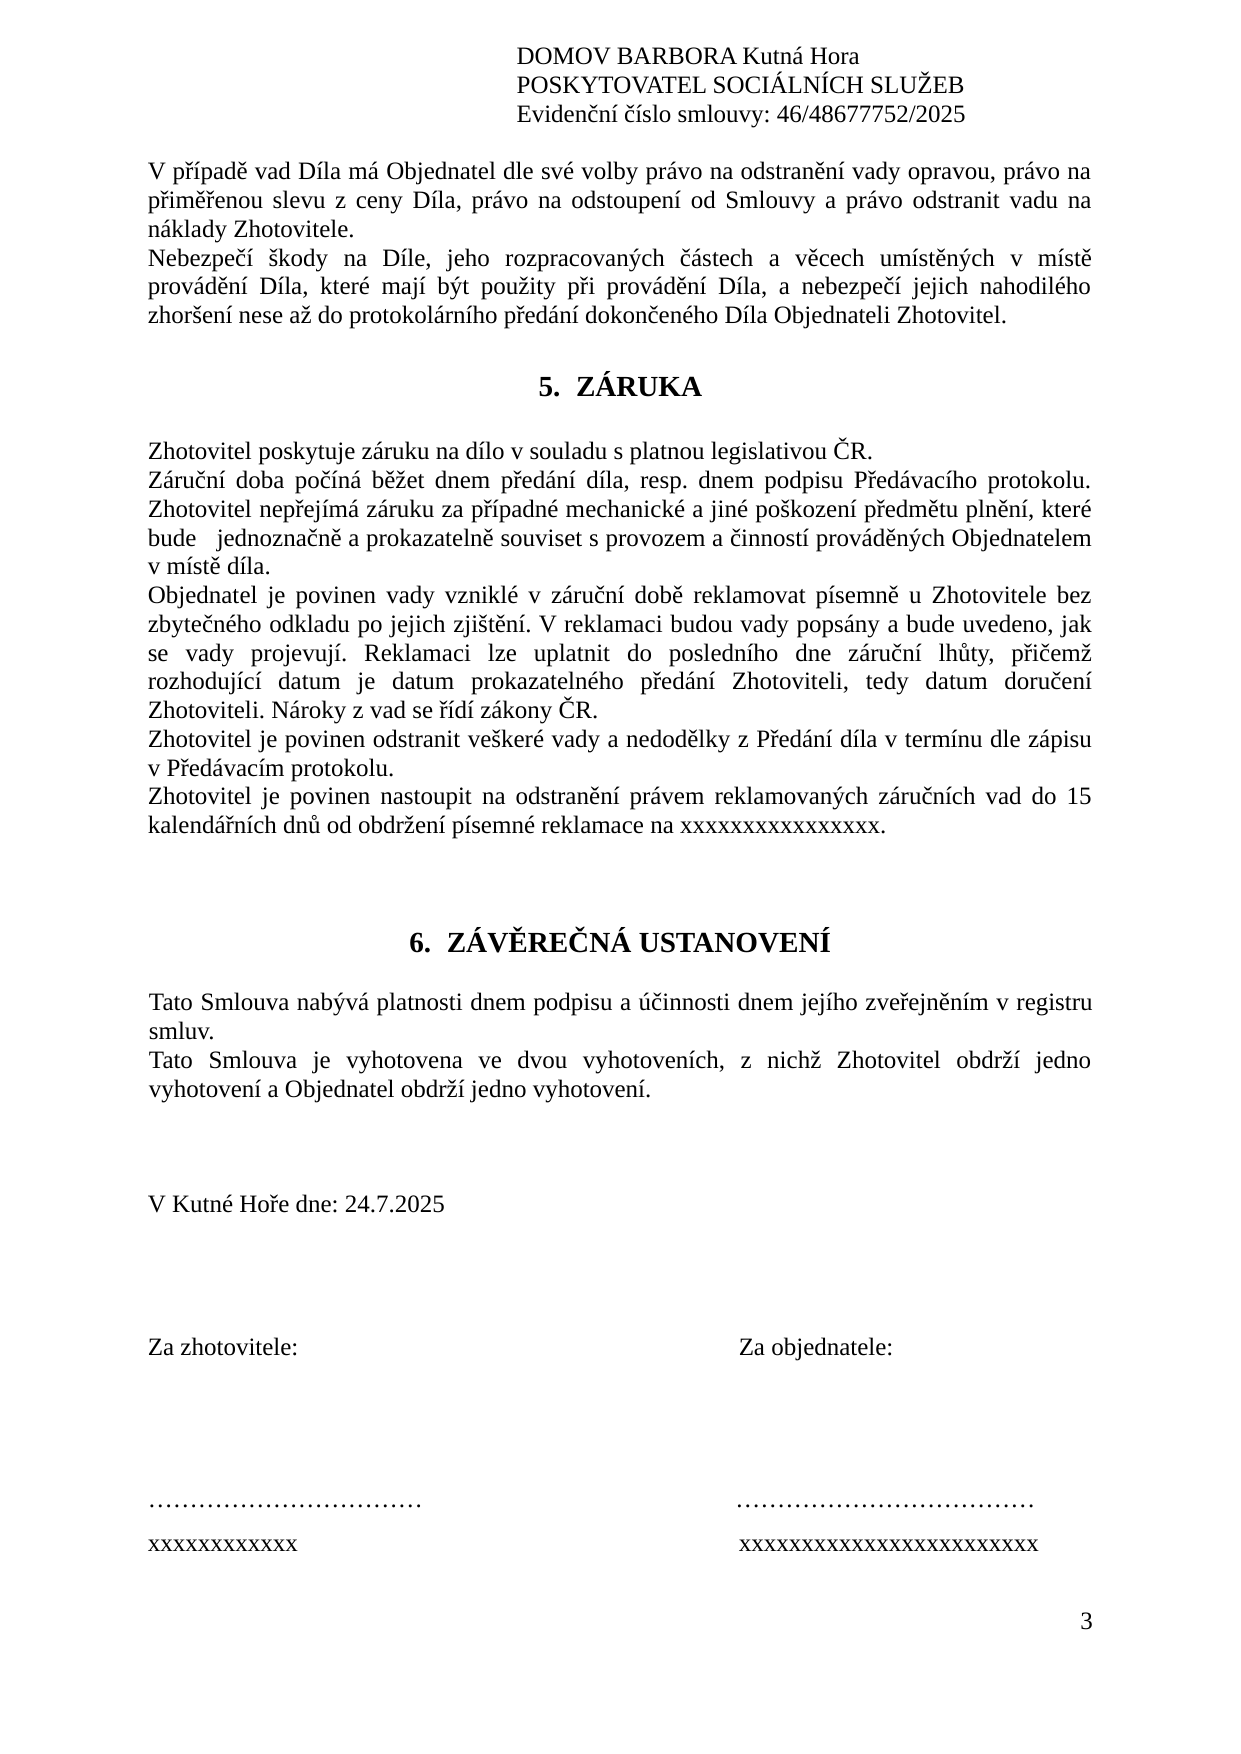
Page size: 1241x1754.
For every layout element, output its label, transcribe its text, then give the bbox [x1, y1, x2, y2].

text Tato Smlouva je vyhotovena ve dvou vyhotoveních, z nichž Zhotovitel obdrží jedno vyhotovení a Objednatel obdrží jedno vyhotovení. [149, 1045, 1093, 1102]
text Objednatel je povinen vady vzniklé v záruční době reklamovat písemně u Zhotovitele bez zbytečného odkladu po jejich zjištění. V reklamaci budou vady popsány a bude uvedeno, jak se vady projevují. Reklamaci lze uplatnit do posledního dne záruční lhůty, přičemž rozhodující datum je datum prokazatelného předání Zhotoviteli, tedy datum doručení Zhotoviteli. Nároky z vad se řídí zákony ČR. [148, 580, 1093, 724]
text Za zhotovitele: Za objednatele: [148, 1332, 1093, 1361]
text …………………………… ……………………………… [148, 1484, 1093, 1513]
text Záruční doba počíná běžet dnem předání díla, resp. dnem podpisu Předávacího protokolu. Zhotovitel nepřejímá záruku za případné mechanické a jiné poškození předmětu plnění, které bude jednoznačně a prokazatelně souviset s provozem a činností prováděných Objednatelem v místě díla. [148, 465, 1093, 580]
list ZÁRUKA [148, 369, 1093, 403]
text Zhotovitel je povinen odstranit veškeré vady a nedodělky z Předání díla v termínu dle zápisu v Předávacím protokolu. [148, 724, 1093, 781]
text Zhotovitel poskytuje záruku na dílo v souladu s platnou legislativou ČR. [148, 436, 1093, 465]
text V Kutné Hoře dne: 24.7.2025 [148, 1189, 1093, 1217]
text Zhotovitel je povinen nastoupit na odstranění právem reklamovaných záručních vad do 15 kalendářních dnů od obdržení písemné reklamace na xxxxxxxxxxxxxxxx. [148, 781, 1093, 839]
text Nebezpečí škody na Díle, jeho rozpracovaných částech a věcech umístěných v místě provádění Díla, které mají být použity při provádění Díla, a nebezpečí jejich nahodilého zhoršení nese až do protokolárního předání dokončeného Díla Objednateli Zhotovitel. [148, 243, 1093, 329]
text V případě vad Díla má Objednatel dle své volby právo na odstranění vady opravou, právo na přiměřenou slevu z ceny Díla, právo na odstoupení od Smlouvy a právo odstranit vadu na náklady Zhotovitele. [148, 156, 1093, 243]
text xxxxxxxxxxxx xxxxxxxxxxxxxxxxxxxxxxxx [148, 1528, 1093, 1557]
list ZÁVĚREČNÁ USTANOVENÍ [148, 925, 1093, 959]
text Tato Smlouva nabývá platnosti dnem podpisu a účinnosti dnem jejího zveřejněním v registru smluv. [149, 987, 1093, 1045]
